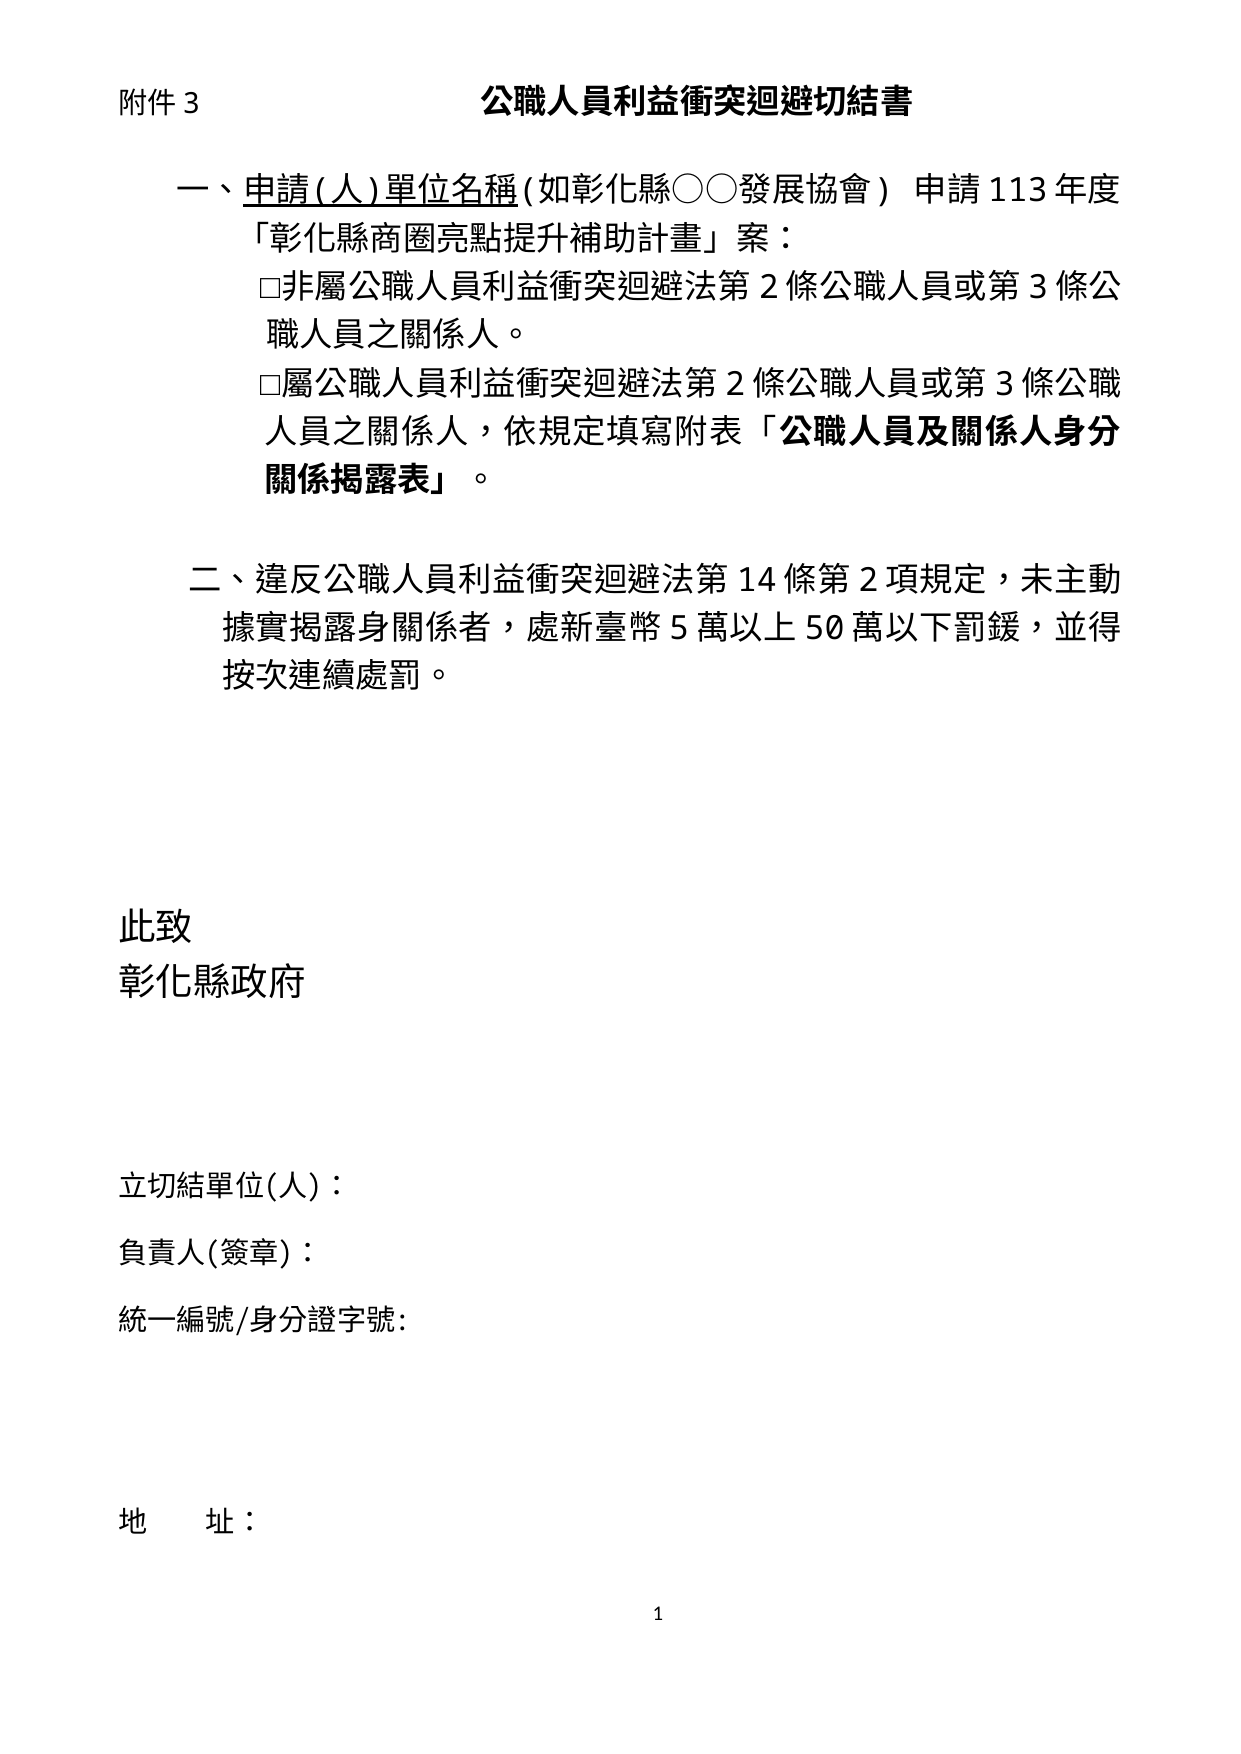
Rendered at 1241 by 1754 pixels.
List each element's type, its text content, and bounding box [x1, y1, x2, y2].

text 統一編號/身分證字號: [118, 1297, 1122, 1339]
text 負責人(簽章)： [118, 1230, 1122, 1272]
subtitle 附件3 公職人員利益衝突迴避切結書 [118, 75, 1122, 123]
text 二、違反公職人員利益衝突迴避法第14條第2項規定，未主動據實揭露身關係者，處新臺幣5萬以上50萬以下罰鍰，並得按次連續處罰。 [105, 552, 1122, 697]
text 一、申請(人)單位名稱(如彰化縣○○發展協會) 申請113年度「彰化縣商圈亮點提升補助計畫」案： [118, 163, 1122, 260]
text 立切結單位(人)： [118, 1162, 1122, 1205]
text □非屬公職人員利益衝突迴避法第2條公職人員或第3條公職人員之關係人。 [118, 260, 1122, 356]
text 此致 [118, 897, 1122, 952]
text □屬公職人員利益衝突迴避法第2條公職人員或第3條公職人員之關係人，依規定填寫附表「公職人員及關係人身分關係揭露表」。 [118, 356, 1122, 501]
text 地 址： [118, 1499, 1122, 1541]
text 彰化縣政府 [118, 952, 1122, 1006]
